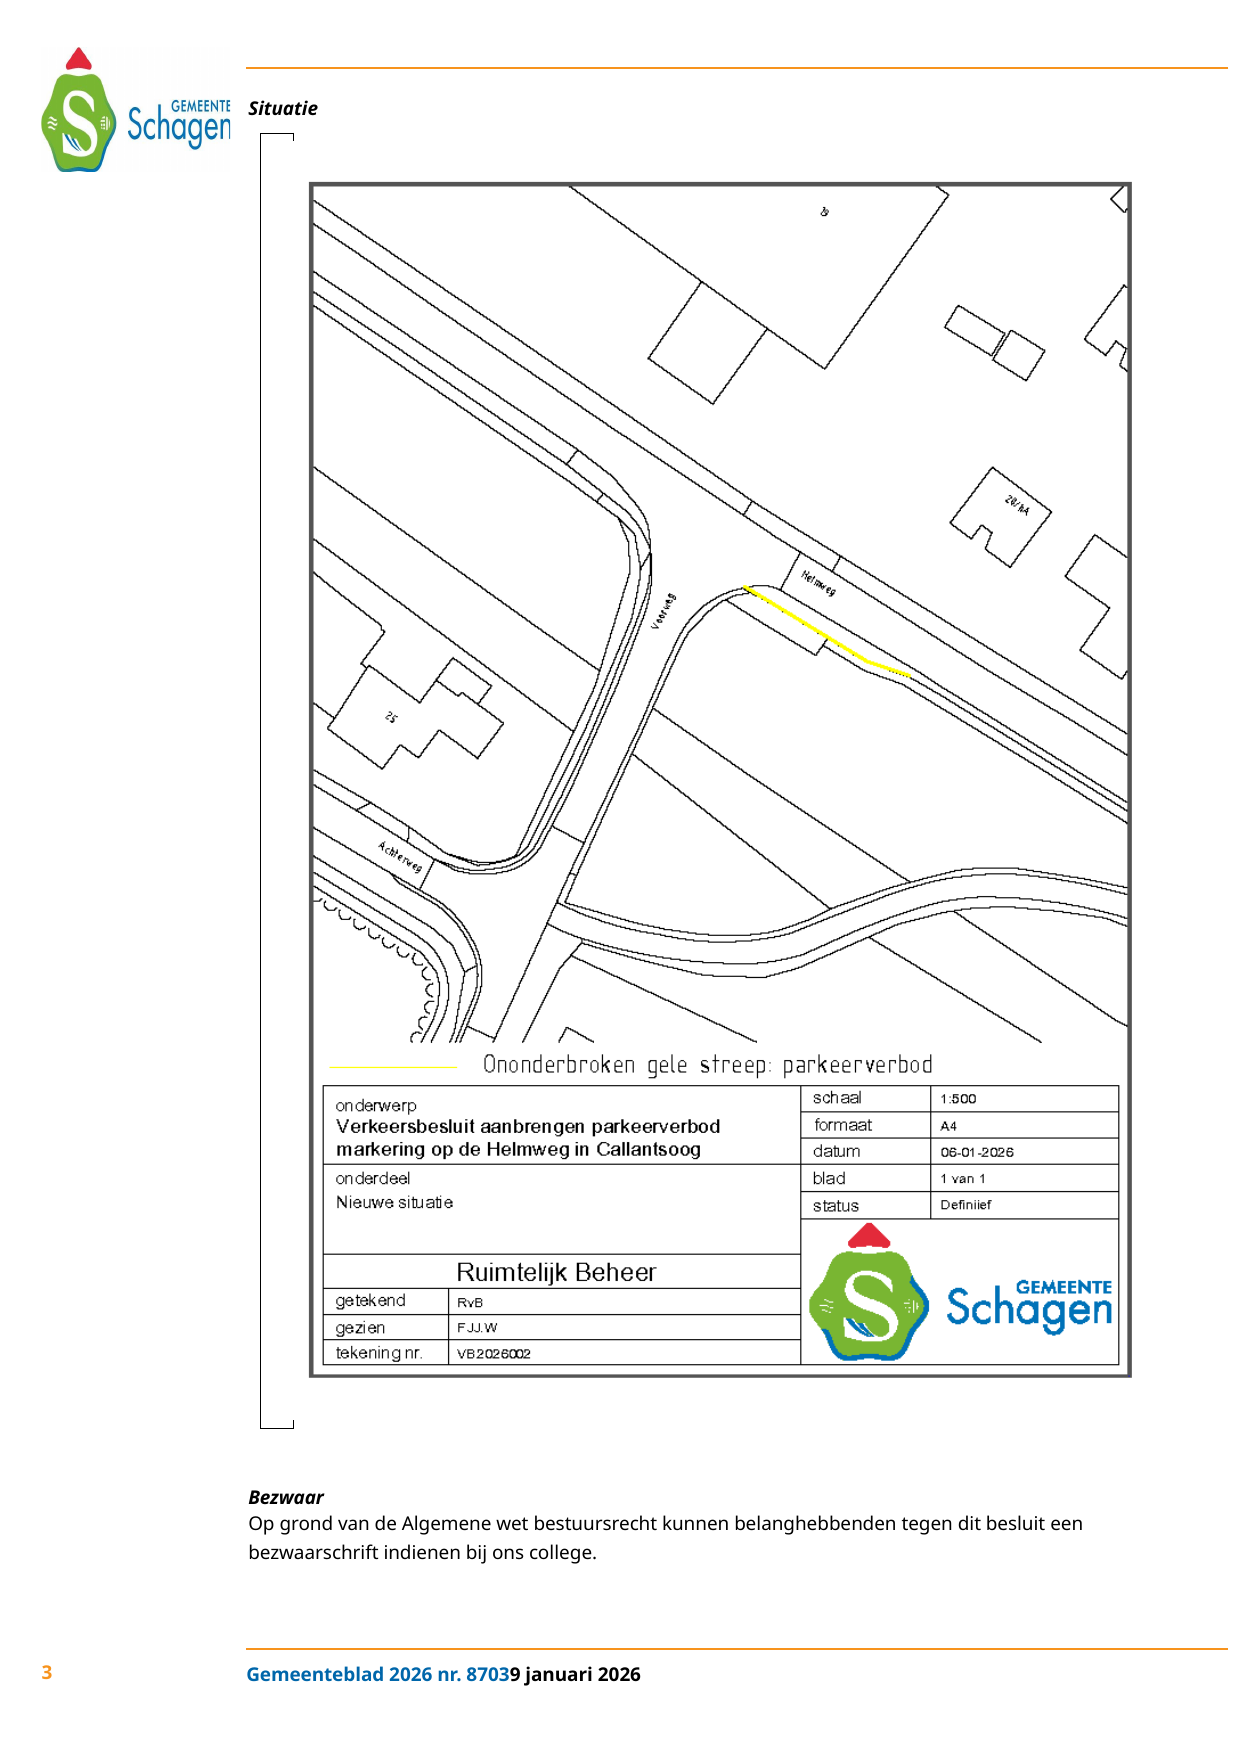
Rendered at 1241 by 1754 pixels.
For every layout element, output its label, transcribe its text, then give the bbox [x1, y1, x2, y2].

picture [41, 47, 231, 172]
text Bezwaar [248, 1484, 1152, 1510]
picture [268, 141, 1173, 1420]
text Situatie [248, 95, 1152, 121]
text Op grond van de Algemene wet bestuursrecht kunnen belanghebbenden tegen dit besluit een bezwaarschrift indienen bij ons college. [248, 1510, 1152, 1565]
